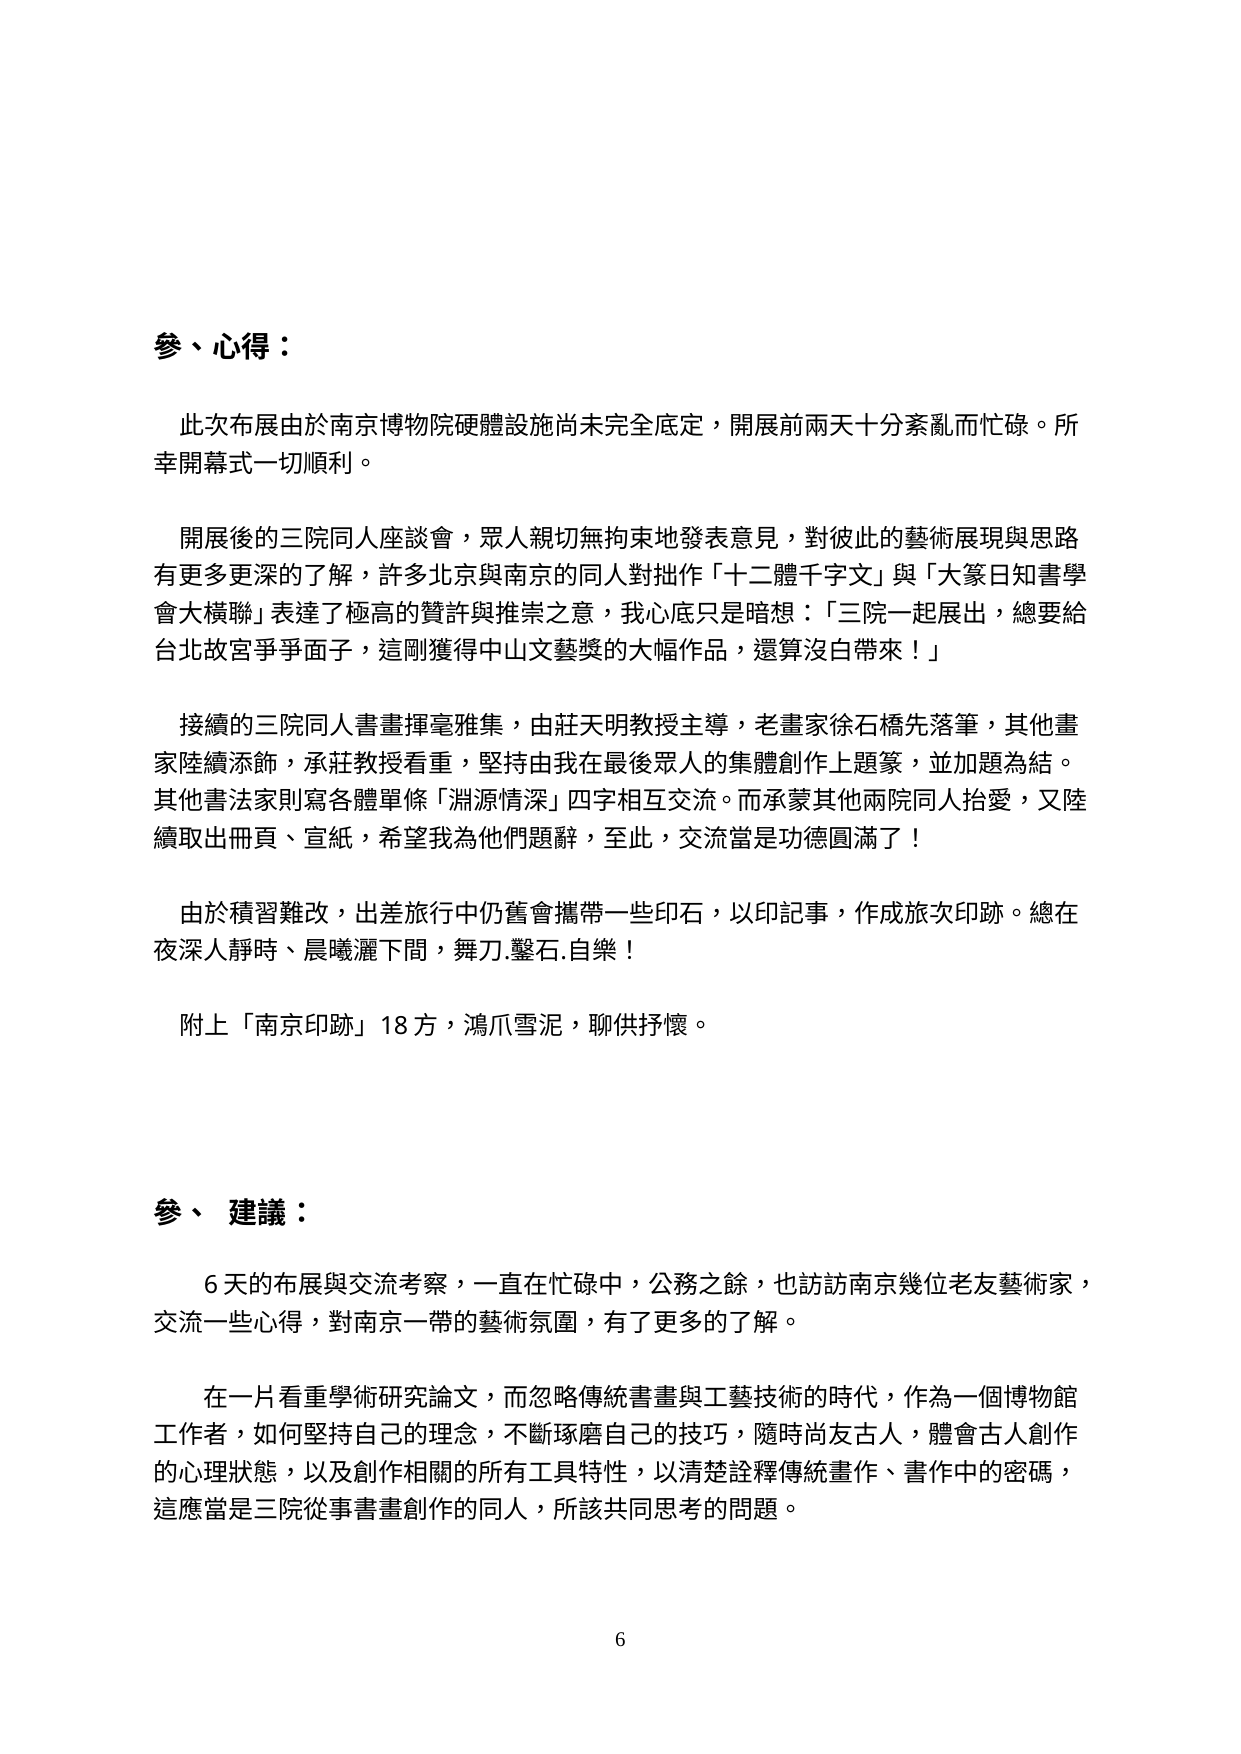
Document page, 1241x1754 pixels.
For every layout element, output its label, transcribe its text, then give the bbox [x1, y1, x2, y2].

text 參、心得： [153, 323, 1087, 366]
text 此次布展由於南京博物院硬體設施尚未完全底定，開展前兩天十分紊亂而忙碌。所幸開幕式一切順利。 [153, 405, 1087, 480]
text 6天的布展與交流考察，一直在忙碌中，公務之餘，也訪訪南京幾位老友藝術家，交流一些心得，對南京一帶的藝術氛圍，有了更多的了解。 [153, 1264, 1087, 1339]
text 開展後的三院同人座談會，眾人親切無拘束地發表意見，對彼此的藝術展現與思路有更多更深的了解，許多北京與南京的同人對拙作「十二體千字文」與「大篆日知書學會大橫聯」表達了極高的贊許與推崇之意，我心底只是暗想：「三院一起展出，總要給台北故宮爭爭面子，這剛獲得中山文藝獎的大幅作品，還算沒白帶來！」 [153, 518, 1087, 668]
text 附上「南京印跡」18方，鴻爪雪泥，聊供抒懷。 [153, 1005, 1087, 1043]
list 建議： [153, 1189, 1087, 1232]
text 由於積習難改，出差旅行中仍舊會攜帶一些印石，以印記事，作成旅次印跡。總在夜深人靜時、晨曦灑下間，舞刀.鑿石.自樂！ [153, 893, 1087, 968]
text 在一片看重學術研究論文，而忽略傳統書畫與工藝技術的時代，作為一個博物館工作者，如何堅持自己的理念，不斷琢磨自己的技巧，隨時尚友古人，體會古人創作的心理狀態，以及創作相關的所有工具特性，以清楚詮釋傳統畫作、書作中的密碼，這應當是三院從事書畫創作的同人，所該共同思考的問題。 [153, 1376, 1087, 1526]
text 接續的三院同人書畫揮毫雅集，由莊天明教授主導，老畫家徐石橋先落筆，其他畫家陸續添飾，承莊教授看重，堅持由我在最後眾人的集體創作上題篆，並加題為結。其他書法家則寫各體單條「淵源情深」四字相互交流。而承蒙其他兩院同人抬愛，又陸續取出冊頁、宣紙，希望我為他們題辭，至此，交流當是功德圓滿了！ [153, 705, 1087, 855]
